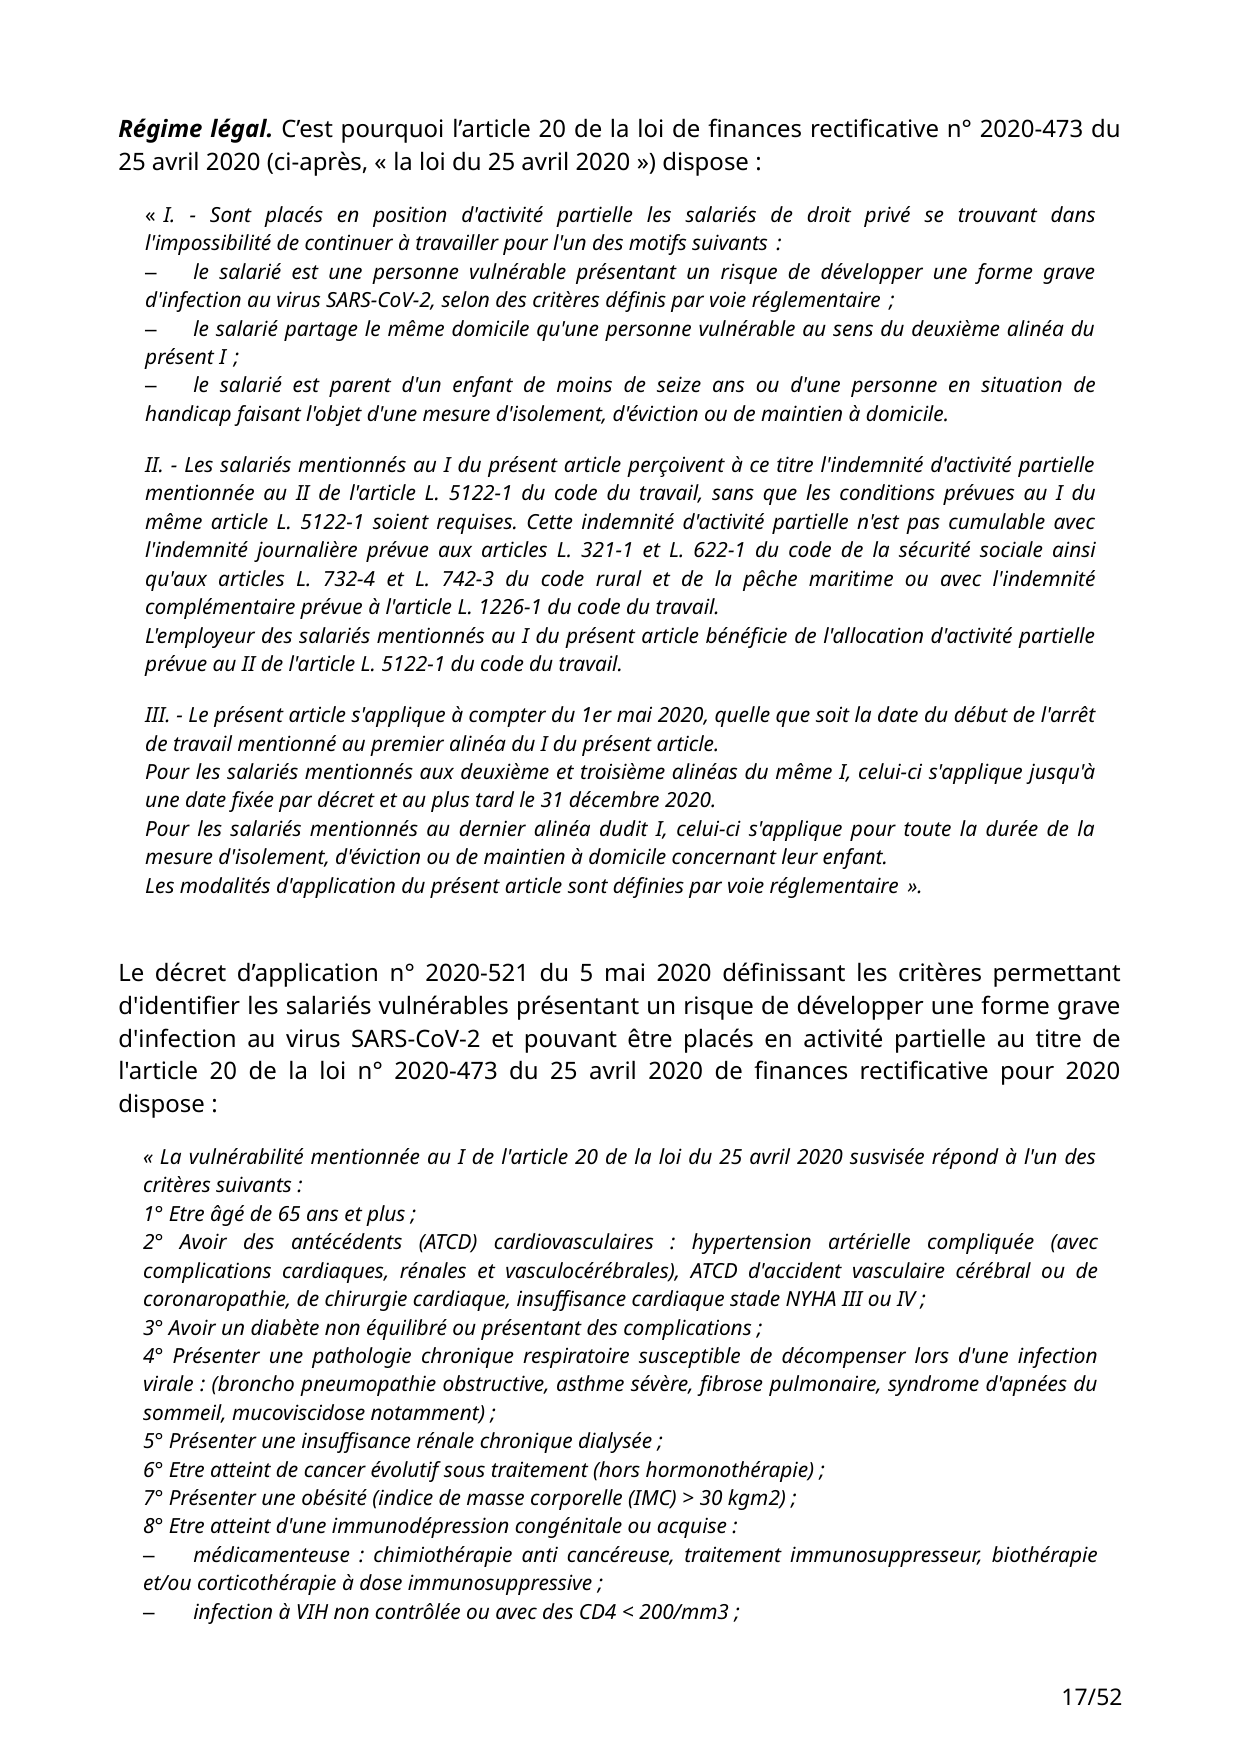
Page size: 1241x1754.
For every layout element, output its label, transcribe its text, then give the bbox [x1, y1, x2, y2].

text Pour les salariés mentionnés aux deuxième et troisième alinéas du même I, celui-ci s'applique jusqu'à une date fixée par décret et au plus tard le 31 décembre 2020. [145, 757, 1099, 814]
text 6° Etre atteint de cancer évolutif sous traitement (hors hormonothérapie) ; [143, 1455, 1102, 1483]
list médicamenteuse : chimiothérapie anti cancéreuse, traitement immunosuppresseur, biothérapie et/ou corticothérapie à dose immunosuppressive ; [143, 1540, 1102, 1597]
text 3° Avoir un diabète non équilibré ou présentant des complications ; [143, 1313, 1102, 1341]
text 5° Présenter une insuffisance rénale chronique dialysée ; [143, 1426, 1102, 1455]
text Régime légal. C’est pourquoi l’article 20 de la loi de finances rectificative n° 2020-473 du 25 avril 2020 (ci-après, « la loi du 25 avril 2020 ») dispose : [118, 112, 1122, 177]
text Pour les salariés mentionnés au dernier alinéa dudit I, celui-ci s'applique pour toute la durée de la mesure d'isolement, d'éviction ou de maintien à domicile concernant leur enfant. [145, 814, 1099, 871]
text « La vulnérabilité mentionnée au I de l'article 20 de la loi du 25 avril 2020 susvisée répond à l'un des critères suivants : [143, 1142, 1102, 1199]
text II. - Les salariés mentionnés au I du présent article perçoivent à ce titre l'indemnité d'activité partielle mentionnée au II de l'article L. 5122-1 du code du travail, sans que les conditions prévues au I du même article L. 5122-1 soient requises. Cette indemnité d'activité partielle n'est pas cumulable avec l'indemnité journalière prévue aux articles L. 321-1 et L. 622-1 du code de la sécurité sociale ainsi qu'aux articles L. 732-4 et L. 742-3 du code rural et de la pêche maritime ou avec l'indemnité complémentaire prévue à l'article L. 1226-1 du code du travail. [145, 450, 1099, 621]
text Les modalités d'application du présent article sont définies par voie réglementaire ». [145, 871, 1099, 899]
text Le décret d’application n° 2020-521 du 5 mai 2020 définissant les critères permettant d'identifier les salariés vulnérables présentant un risque de développer une forme grave d'infection au virus SARS-CoV-2 et pouvant être placés en activité partielle au titre de l'article 20 de la loi n° 2020-473 du 25 avril 2020 de finances rectificative pour 2020 dispose : [118, 956, 1122, 1119]
text 4° Présenter une pathologie chronique respiratoire susceptible de décompenser lors d'une infection virale : (broncho pneumopathie obstructive, asthme sévère, fibrose pulmonaire, syndrome d'apnées du sommeil, mucoviscidose notamment) ; [143, 1341, 1102, 1426]
list infection à VIH non contrôlée ou avec des CD4 < 200/mm3 ; [143, 1597, 1102, 1625]
text L'employeur des salariés mentionnés au I du présent article bénéficie de l'allocation d'activité partielle prévue au II de l'article L. 5122-1 du code du travail. [145, 621, 1099, 678]
text 7° Présenter une obésité (indice de masse corporelle (IMC) > 30 kgm2) ; [143, 1483, 1102, 1512]
list le salarié est parent d'un enfant de moins de seize ans ou d'une personne en situation de handicap faisant l'objet d'une mesure d'isolement, d'éviction ou de maintien à domicile. [145, 371, 1099, 427]
text III. - Le présent article s'applique à compter du 1er mai 2020, quelle que soit la date du début de l'arrêt de travail mentionné au premier alinéa du I du présent article. [145, 700, 1099, 757]
text « I. - Sont placés en position d'activité partielle les salariés de droit privé se trouvant dans l'impossibilité de continuer à travailler pour l'un des motifs suivants : [145, 200, 1099, 257]
text 2° Avoir des antécédents (ATCD) cardiovasculaires : hypertension artérielle compliquée (avec complications cardiaques, rénales et vasculocérébrales), ATCD d'accident vasculaire cérébral ou de coronaropathie, de chirurgie cardiaque, insuffisance cardiaque stade NYHA III ou IV ; [143, 1227, 1102, 1313]
text 1° Etre âgé de 65 ans et plus ; [143, 1199, 1102, 1227]
text 8° Etre atteint d'une immunodépression congénitale ou acquise : [143, 1512, 1102, 1540]
list le salarié partage le même domicile qu'une personne vulnérable au sens du deuxième alinéa du présent I ; [145, 314, 1099, 371]
list le salarié est une personne vulnérable présentant un risque de développer une forme grave d'infection au virus SARS-CoV-2, selon des critères définis par voie réglementaire ; [145, 257, 1099, 314]
